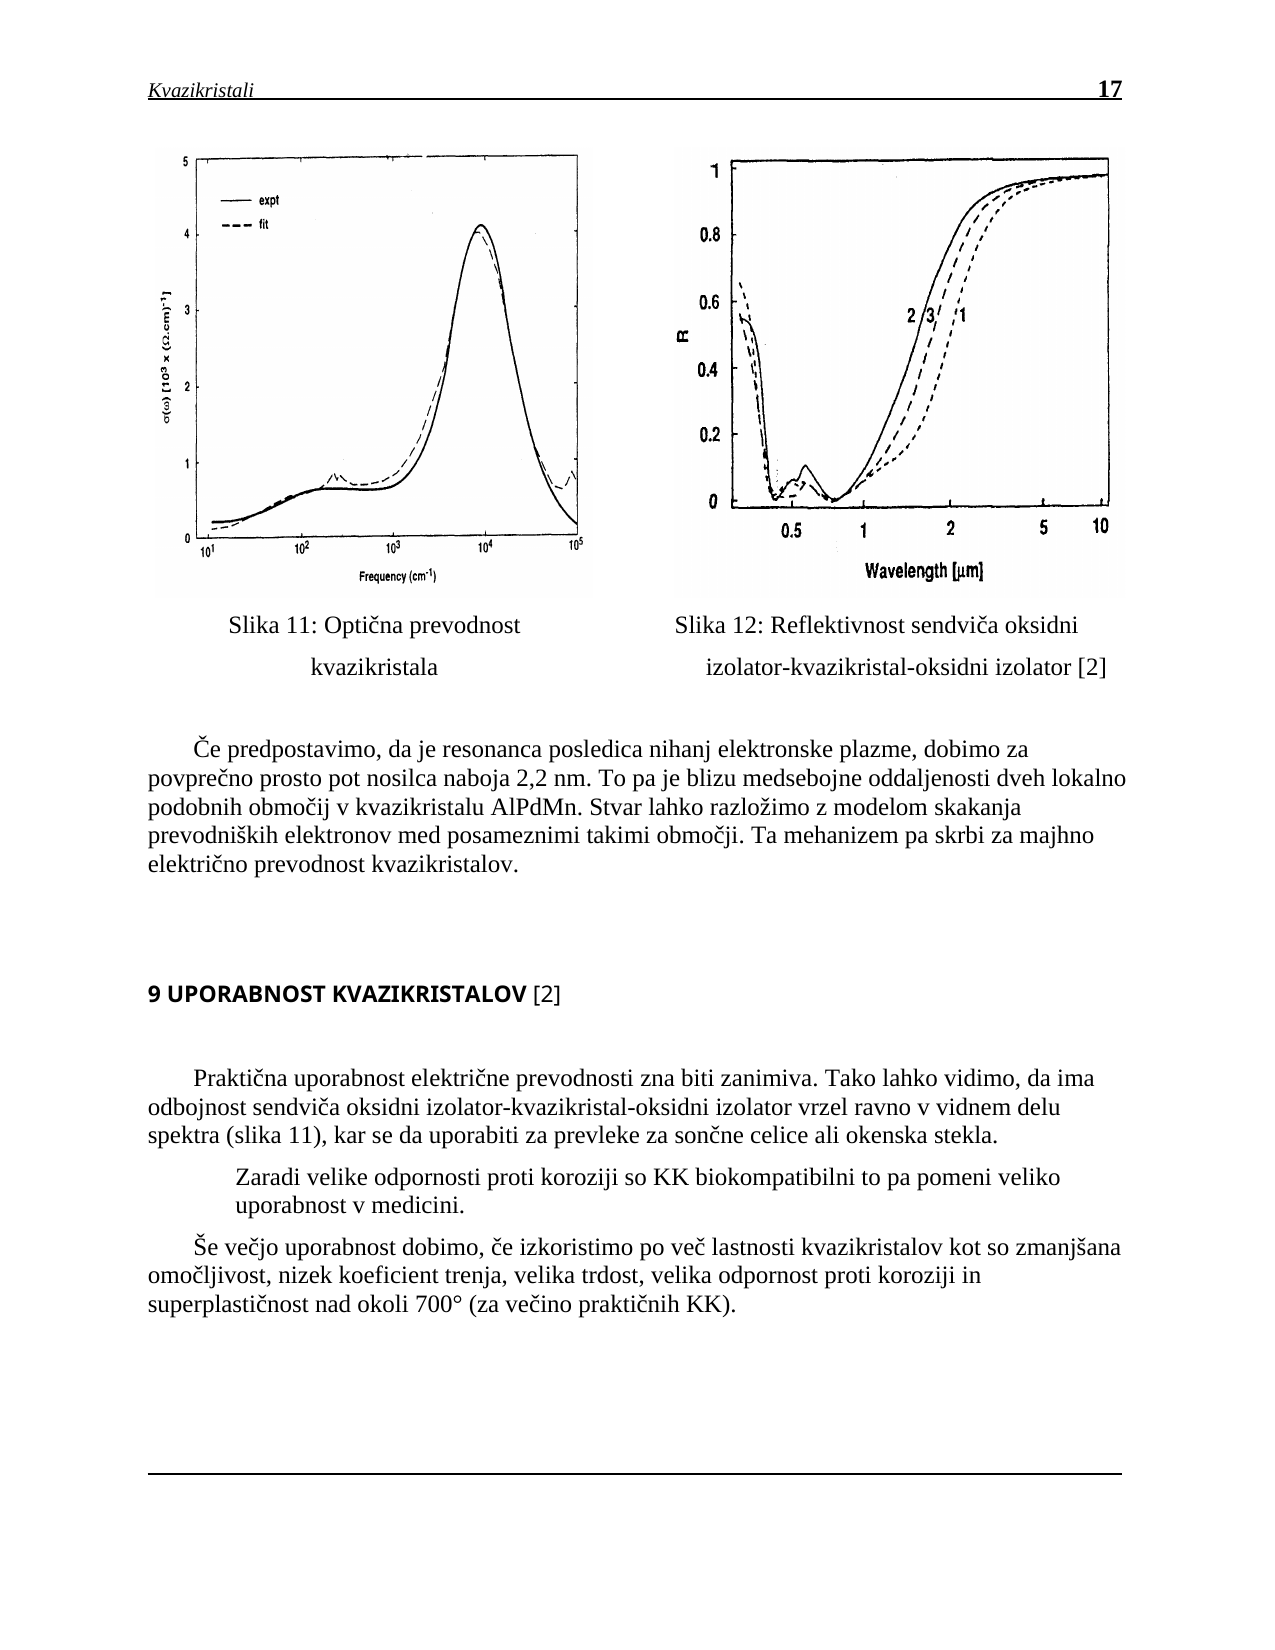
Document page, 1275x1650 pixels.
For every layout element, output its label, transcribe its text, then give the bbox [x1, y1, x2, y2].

text Če predpostavimo, da je resonanca posledica nihanj elektronske plazme, dobimo za povprečno prosto pot nosilca naboja 2,2 nm. To pa je blizu medsebojne oddaljenosti dveh lokalno podobnih območij v kvazikristalu AlPdMn. Stvar lahko razložimo z modelom skakanja prevodniških elektronov med posameznimi takimi območji. Ta mehanizem pa skrbi za majhno električno prevodnost kvazikristalov. [148, 734, 1127, 878]
subtitle Slika 12: Reflektivnost sendviča oksidni [674, 610, 1127, 639]
text Še večjo uporabnost dobimo, če izkoristimo po več lastnosti kvazikristalov kot so zmanjšana omočljivost, nizek koeficient trenja, velika trdost, velika odpornost proti koroziji in superplastičnost nad okoli 700° (za večino praktičnih KK). [148, 1232, 1127, 1318]
text Praktična uporabnost električne prevodnosti zna biti zanimiva. Tako lahko vidimo, da ima odbojnost sendviča oksidni izolator-kvazikristal-oksidni izolator vrzel ravno v vidnem delu spektra (slika 11), kar se da uporabiti za prevleke za sončne celice ali okenska stekla. [148, 1063, 1127, 1149]
text izolator-kvazikristal-oksidni izolator [2] [674, 652, 1127, 680]
text kvazikristala [148, 652, 601, 680]
picture [674, 147, 1126, 598]
picture [155, 147, 593, 598]
text Zaradi velike odpornosti proti koroziji so KK biokompatibilni to pa pomeni veliko uporabnost v medicini. [235, 1162, 1127, 1219]
text Slika 11: Optična prevodnost [148, 610, 601, 639]
subtitle 9 UPORABNOST KVAZIKRISTALOV [2] [148, 978, 1127, 1009]
